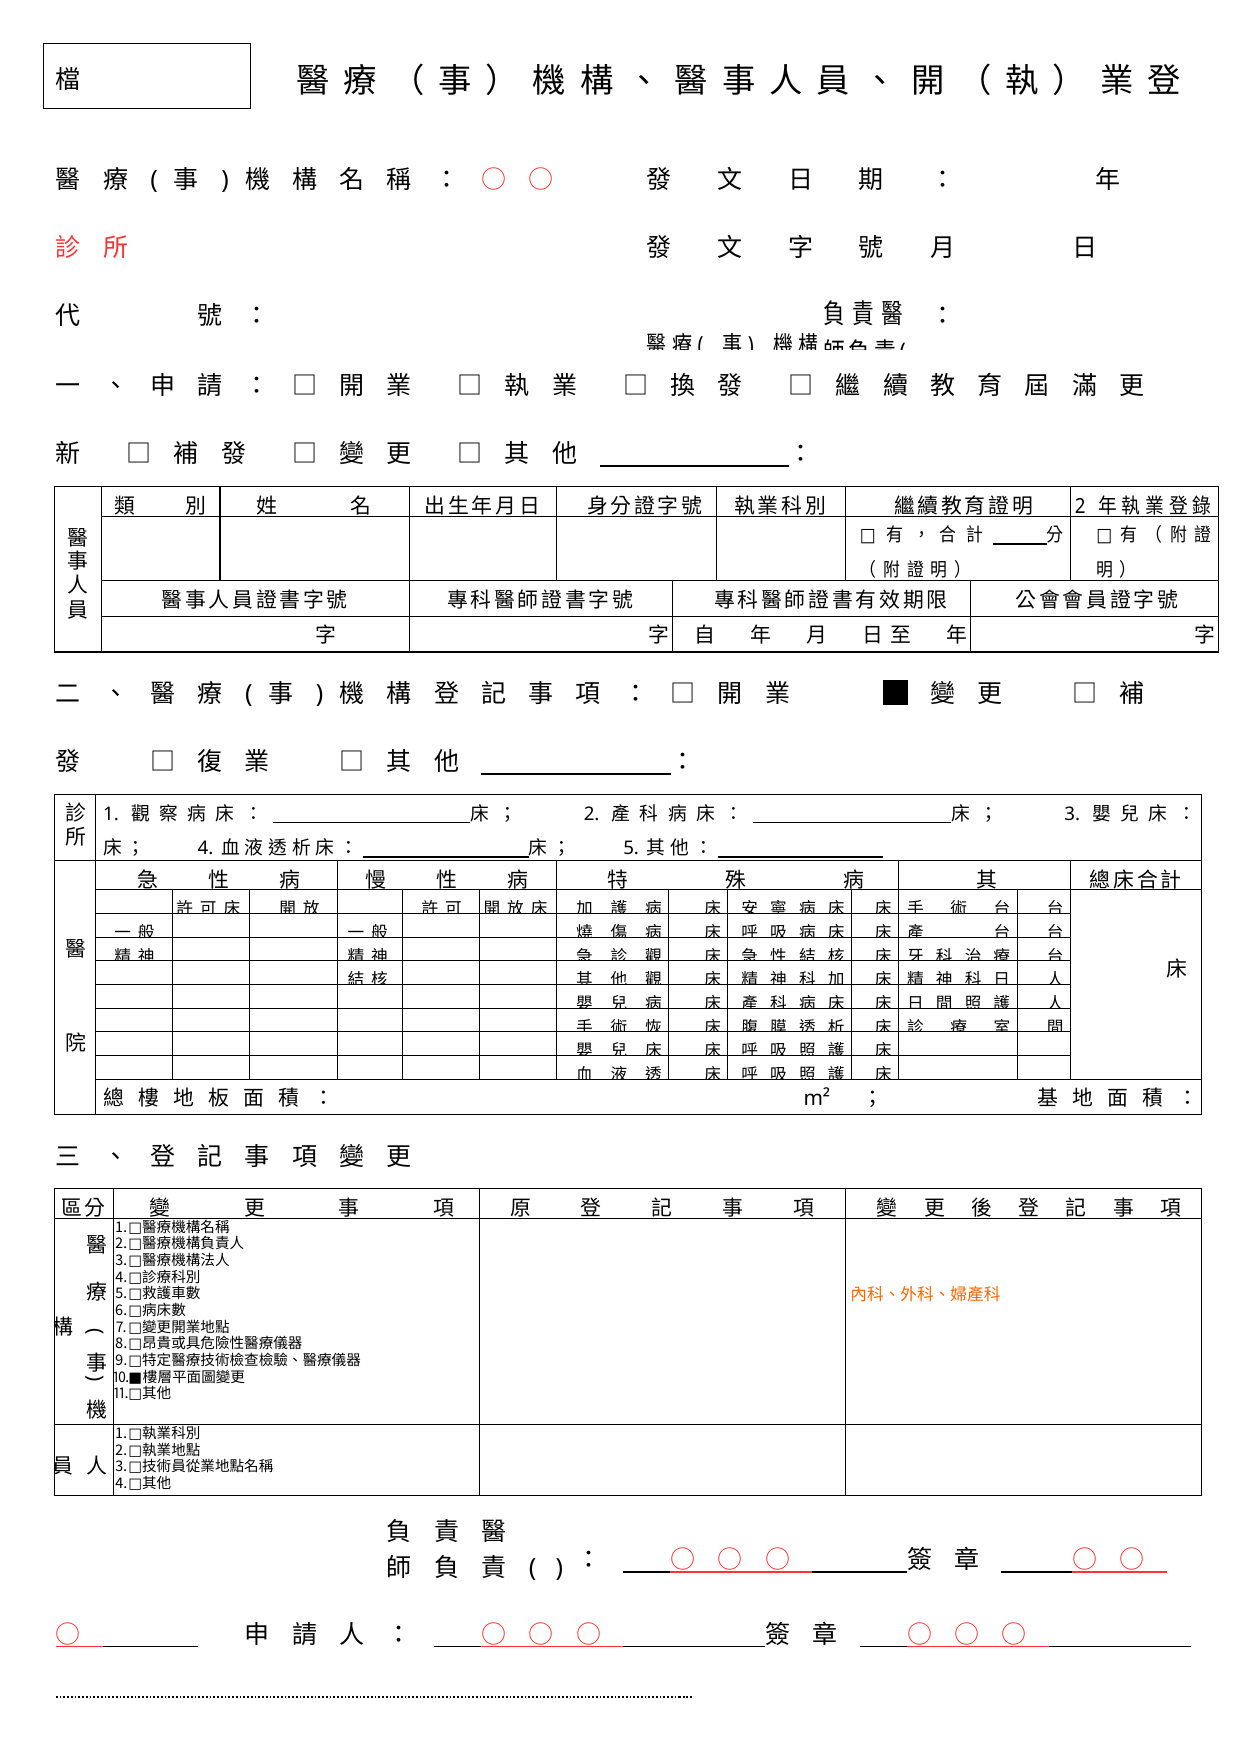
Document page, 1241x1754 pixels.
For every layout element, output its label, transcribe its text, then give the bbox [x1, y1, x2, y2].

table_cell 字 號 [971, 617, 1218, 651]
table_cell □有（附證明） □無 [1071, 517, 1218, 580]
text 負責醫師負責( )： ○○○ 簽章 ○○○ 申請人： ○○○ 簽章 ○○○ [56, 1496, 1191, 1667]
table_cell [480, 1056, 556, 1078]
table_cell [338, 1032, 402, 1055]
table_cell 床 [669, 914, 727, 937]
table_cell □有，合計 分（附證明） □無 [846, 517, 1070, 580]
table_cell [480, 961, 556, 984]
table_header 1.觀察病床： 床； 2.產科病床： 床； 3.嬰兒床： 床； 4.血液透析床： 床； 5.其他： [96, 795, 1201, 860]
table_cell 專科醫師證書有效期限 [673, 581, 970, 616]
table_cell [480, 985, 556, 1008]
table_cell 腹膜透析病床 [728, 1009, 851, 1031]
table_cell 嬰兒床 [557, 1032, 668, 1055]
table_cell 加護病床 [557, 890, 668, 913]
table_cell 床 [669, 1009, 727, 1031]
table_header 身分證字號 [557, 487, 716, 516]
table_cell [480, 1219, 845, 1424]
table_cell [173, 938, 249, 960]
table_cell [403, 1009, 479, 1031]
table_header 醫事人員 [55, 487, 101, 651]
text 一、申請：□開業 □執業 □換發 □繼續教育屆滿更新 □補發 □變更 □其他 ： [56, 349, 1191, 486]
table_cell [250, 985, 337, 1008]
table_header 出生年月日 [410, 487, 556, 516]
table_cell 血液透析床 [557, 1056, 668, 1078]
table_cell 自 年 月 日至 年 月 日 [673, 617, 970, 651]
table_cell [96, 1032, 172, 1055]
table_cell 床 [852, 914, 898, 937]
table_cell 間 [1018, 1009, 1070, 1031]
table_cell 公會會員證字號 [971, 581, 1218, 616]
table_cell [102, 517, 219, 580]
table_cell 其他觀察病床 [557, 961, 668, 984]
table_cell 其 他 [899, 861, 1070, 889]
table_header ： 年 月 日 ： ：○○○ ： ：07-○○○○○○○ [909, 143, 1198, 349]
table_header 執業科別 [717, 487, 845, 516]
table_cell 床 [852, 1009, 898, 1031]
table_cell [338, 1009, 402, 1031]
table_header 2年執業登錄資歷 [1071, 487, 1218, 516]
table_cell 一般病床 [338, 914, 402, 937]
table_cell 人 [1018, 961, 1070, 984]
table_header 檔 號： 保存年限： [44, 44, 250, 108]
table_cell 字 號 [410, 617, 672, 651]
table_cell [250, 1009, 337, 1031]
table_cell [403, 961, 479, 984]
table_header 區分 [55, 1189, 113, 1218]
table_cell 精神科加護病床 [728, 961, 851, 984]
table_cell 內科、外科、婦產科 [846, 1219, 1201, 1424]
table_cell [480, 1032, 556, 1055]
table_cell [403, 1032, 479, 1055]
table_cell [173, 985, 249, 1008]
table_cell 床 [852, 890, 898, 913]
table_cell 床 [669, 1032, 727, 1055]
table_cell 精神病床 [338, 938, 402, 960]
table_cell 床 [669, 938, 727, 960]
table_cell [96, 1009, 172, 1031]
table_header 發文日期 發文字號 醫療(事)機構負責醫師負責( ) 聯絡電話 收件日期及收件人 [625, 143, 909, 349]
text 三、登記事項變更 [56, 1120, 1191, 1188]
table_header 變 更 後 登 記 事 項 [846, 1189, 1201, 1218]
table_cell 床 [669, 1056, 727, 1078]
table_cell 許可床數 [173, 890, 249, 913]
table_cell 醫 療 (事) 機 構 [55, 1219, 113, 1424]
table_cell 開放床數 [250, 890, 337, 913]
table_header 診所 [55, 795, 95, 860]
table_cell 燒傷病床 [557, 914, 668, 937]
table_header 醫療(事)機構名稱：○○診所 代 號： 地 址：高雄市○○區○○路○○號○樓 診療科別：○○科 [53, 143, 625, 349]
table_cell 手術恢復床 [557, 1009, 668, 1031]
table_cell 許可床數 [403, 890, 479, 913]
table_cell [338, 985, 402, 1008]
table_cell 一般病床 [96, 914, 172, 937]
table_cell [250, 1056, 337, 1078]
table_cell 床 [1071, 890, 1201, 1078]
table_cell 床 [669, 890, 727, 913]
table_cell 醫 院 [55, 861, 95, 1114]
table_cell [338, 890, 402, 913]
table_cell 人 [1018, 985, 1070, 1008]
table_cell 床 [852, 938, 898, 960]
table_cell 床 [669, 985, 727, 1008]
table_cell 開放床數 [480, 890, 556, 913]
table_cell 產台 [899, 914, 1017, 937]
table_cell ⒈□醫療機構名稱 ⒉□醫療機構負責人 ⒊□醫療機構法人 ⒋□診療科別 ⒌□救護車數 ⒍□病床數 ⒎□變更開業地點 ⒏□昂貴或具危險性醫療儀器 ⒐□特定醫療技術檢查檢驗、醫療儀器 ⒑■樓層平面圖變更 ⒒□其他 [114, 1219, 479, 1424]
table_cell [173, 1032, 249, 1055]
table_cell [403, 1056, 479, 1078]
table_cell [250, 914, 337, 937]
table_cell 醫事人員證書字號 [102, 581, 409, 616]
table_cell [403, 938, 479, 960]
table_cell 急診觀察床 [557, 938, 668, 960]
table_cell 慢 性 病 床 [338, 861, 556, 889]
table_cell 呼吸照護中心 [728, 1032, 851, 1055]
table_cell [846, 1425, 1201, 1495]
table_cell 專科醫師證書字號 [410, 581, 672, 616]
text 二、醫療(事)機構登記事項：□開業 █變更 □補發 □復業 □其他 ： [56, 657, 1191, 794]
table_cell [899, 1032, 1017, 1055]
table_cell [96, 961, 172, 984]
table_cell 床 [852, 1032, 898, 1055]
table_cell [96, 1056, 172, 1078]
table_cell [250, 938, 337, 960]
table_cell 產科病床 [728, 985, 851, 1008]
table_cell 精神科日間照護 [899, 961, 1017, 984]
table_cell [173, 1009, 249, 1031]
table_cell [557, 517, 716, 580]
table_header 原 登 記 事 項 [480, 1189, 845, 1218]
table_cell [717, 517, 845, 580]
table_cell 呼吸病床 [728, 914, 851, 937]
table_cell 牙科治療台 [899, 938, 1017, 960]
table_cell [899, 1056, 1017, 1078]
table_cell [96, 985, 172, 1008]
table_cell 床 [852, 961, 898, 984]
table_cell [221, 517, 409, 580]
table_cell [1018, 1056, 1070, 1078]
table_cell [480, 914, 556, 937]
table_cell [1018, 1032, 1070, 1055]
table_header 繼續教育證明 [846, 487, 1070, 516]
table_cell 床 [669, 961, 727, 984]
table_cell [480, 1425, 845, 1495]
table_cell [480, 1009, 556, 1031]
table_header 變 更 事 項 [114, 1189, 479, 1218]
table_cell 手術台 [899, 890, 1017, 913]
table_cell 床 [852, 985, 898, 1008]
table_cell 人 員 [55, 1425, 113, 1495]
table_cell 總床合計 [1071, 861, 1201, 889]
table_header 醫療（事）機構、醫事人員、開（執）業登記事項申請書（第1聯） [251, 43, 1195, 108]
table_cell ⒈□執業科別 ⒉□執業地點 ⒊□技術員從業地點名稱 ⒋□其他 [114, 1425, 479, 1495]
table_cell [403, 985, 479, 1008]
table_cell [403, 914, 479, 937]
table_cell 急性結核病床 [728, 938, 851, 960]
table_cell 台 [1018, 914, 1070, 937]
table_cell 急 性 病 床 [96, 861, 337, 889]
table_cell 日間照護人數 [899, 985, 1017, 1008]
table_cell 特 殊 病 床 [557, 861, 898, 889]
table_cell 呼吸照護病床 [728, 1056, 851, 1078]
table_cell [173, 961, 249, 984]
table_cell 台 [1018, 938, 1070, 960]
table_cell 嬰兒病床 [557, 985, 668, 1008]
table_cell [173, 1056, 249, 1078]
table_cell [250, 1032, 337, 1055]
table_cell 床 [852, 1056, 898, 1078]
table_cell 精神病床 [96, 938, 172, 960]
table_cell 結核病床 [338, 961, 402, 984]
table_cell 安寧病床 [728, 890, 851, 913]
table_cell 台 [1018, 890, 1070, 913]
table_cell ○○ [173, 914, 249, 937]
table_header 姓 名 [221, 487, 409, 516]
table_header 類 別 [102, 487, 219, 516]
table_cell 總樓地板面積： m²； 基地面積： m² [96, 1080, 1201, 1114]
table_cell [338, 1056, 402, 1078]
table_cell 診療室 [899, 1009, 1017, 1031]
table_cell [96, 890, 172, 913]
table_cell 字 號 [102, 617, 409, 651]
table_cell [480, 938, 556, 960]
table_cell [410, 517, 556, 580]
table_cell [250, 961, 337, 984]
